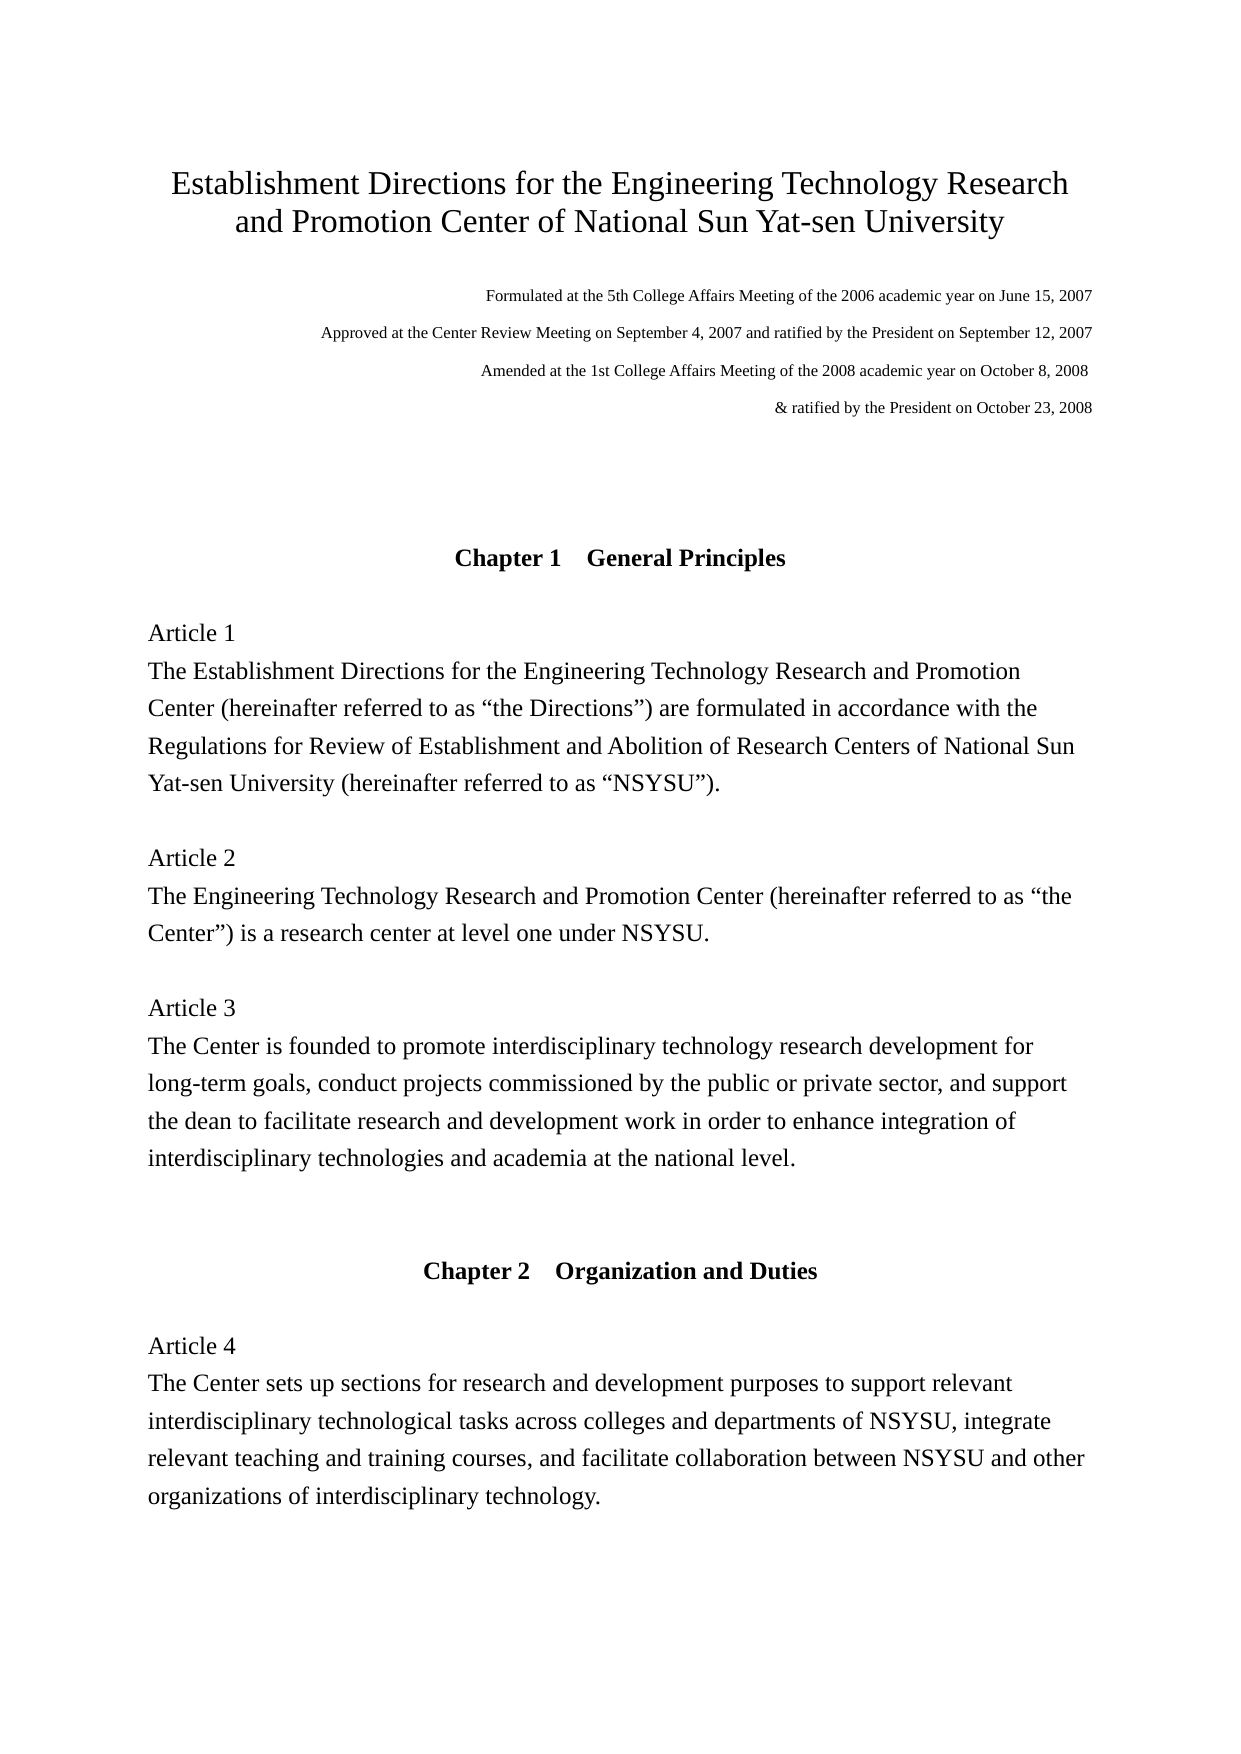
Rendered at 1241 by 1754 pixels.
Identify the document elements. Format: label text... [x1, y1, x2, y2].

text Approved at the Center Review Meeting on September 4, 2007 and ratified by the President on September 12, 2007 [148, 314, 1092, 352]
text & ratified by the President on October 23, 2008 [148, 389, 1092, 427]
text The Establishment Directions for the Engineering Technology Research and Promotion Center (hereinafter referred to as “the Directions”) are formulated in accordance with the Regulations for Review of Establishment and Abolition of Research Centers of National Sun Yat-sen University (hereinafter referred to as “NSYSU”). [148, 652, 1092, 802]
text Article 1 [148, 614, 1092, 652]
text Article 2 [148, 839, 1092, 877]
text The Center sets up sections for research and development purposes to support relevant interdisciplinary technological tasks across colleges and departments of NSYSU, integrate relevant teaching and training courses, and facilitate collaboration between NSYSU and other organizations of interdisciplinary technology. [148, 1364, 1092, 1514]
text Article 4 [148, 1327, 1092, 1364]
text Article 3 [148, 989, 1092, 1027]
text Establishment Directions for the Engineering Technology Research and Promotion Center of National Sun Yat-sen University [148, 164, 1092, 239]
text Chapter 1 General Principles [148, 539, 1092, 577]
text Chapter 2 Organization and Duties [148, 1252, 1092, 1289]
text Amended at the 1st College Affairs Meeting of the 2008 academic year on October 8, 2008 [148, 352, 1092, 389]
text The Center is founded to promote interdisciplinary technology research development for long-term goals, conduct projects commissioned by the public or private sector, and support the dean to facilitate research and development work in order to enhance integration of interdisciplinary technologies and academia at the national level. [148, 1027, 1092, 1177]
text The Engineering Technology Research and Promotion Center (hereinafter referred to as “the Center”) is a research center at level one under NSYSU. [148, 877, 1092, 952]
text Formulated at the 5th College Affairs Meeting of the 2006 academic year on June 15, 2007 [148, 277, 1092, 314]
